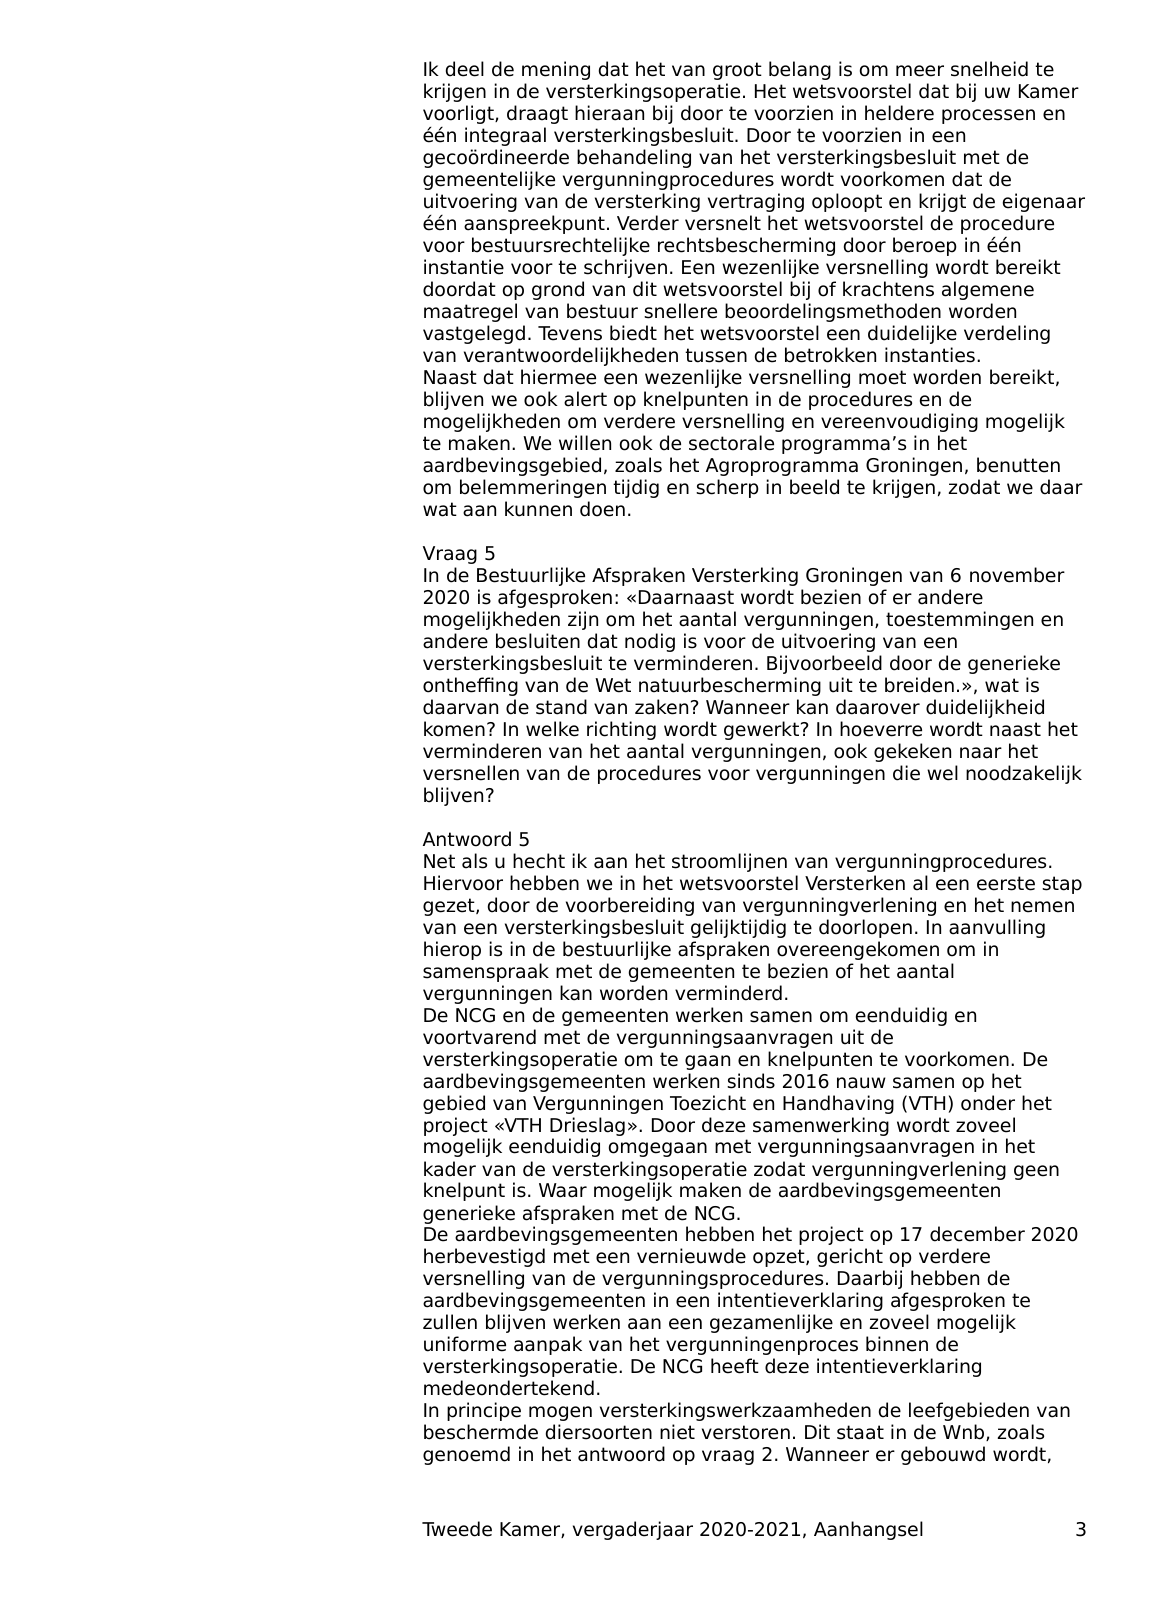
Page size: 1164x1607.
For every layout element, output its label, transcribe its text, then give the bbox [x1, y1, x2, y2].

text De aardbevingsgemeenten hebben het project op 17 december 2020 herbevestigd met een vernieuwde opzet, gericht op verdere versnelling van de vergunningsprocedures. Daarbij hebben de aardbevingsgemeenten in een intentieverklaring afgesproken te zullen blijven werken aan een gezamenlijke en zoveel mogelijk uniforme aanpak van het vergunningenproces binnen de versterkingsoperatie. De NCG heeft deze intentieverklaring medeondertekend. [422, 1224, 1087, 1400]
text Antwoord 5 [422, 829, 1087, 851]
text Vraag 5 [422, 543, 1087, 565]
text De NCG en de gemeenten werken samen om eenduidig en voortvarend met de vergunningsaanvragen uit de versterkingsoperatie om te gaan en knelpunten te voorkomen. De aardbevingsgemeenten werken sinds 2016 nauw samen op het gebied van Vergunningen Toezicht en Handhaving (VTH) onder het project «VTH Drieslag». Door deze samenwerking wordt zoveel mogelijk eenduidig omgegaan met vergunningsaanvragen in het kader van de versterkingsoperatie zodat vergunningverlening geen knelpunt is. Waar mogelijk maken de aardbevingsgemeenten generieke afspraken met de NCG. [422, 1004, 1087, 1224]
text In de Bestuurlijke Afspraken Versterking Groningen van 6 november 2020 is afgesproken: «Daarnaast wordt bezien of er andere mogelijkheden zijn om het aantal vergunningen, toestemmingen en andere besluiten dat nodig is voor de uitvoering van een versterkingsbesluit te verminderen. Bijvoorbeeld door de generieke ontheffing van de Wet natuurbescherming uit te breiden.», wat is daarvan de stand van zaken? Wanneer kan daarover duidelijkheid komen? In welke richting wordt gewerkt? In hoeverre wordt naast het verminderen van het aantal vergunningen, ook gekeken naar het versnellen van de procedures voor vergunningen die wel noodzakelijk blijven? [422, 565, 1087, 807]
text In principe mogen versterkingswerkzaamheden de leefgebieden van beschermde diersoorten niet verstoren. Dit staat in de Wnb, zoals genoemd in het antwoord op vraag 2. Wanneer er gebouwd wordt, [422, 1400, 1087, 1466]
text Naast dat hiermee een wezenlijke versnelling moet worden bereikt, blijven we ook alert op knelpunten in de procedures en de mogelijkheden om verdere versnelling en vereenvoudiging mogelijk te maken. We willen ook de sectorale programma’s in het aardbevingsgebied, zoals het Agroprogramma Groningen, benutten om belemmeringen tijdig en scherp in beeld te krijgen, zodat we daar wat aan kunnen doen. [422, 367, 1087, 521]
text Net als u hecht ik aan het stroomlijnen van vergunningprocedures. Hiervoor hebben we in het wetsvoorstel Versterken al een eerste stap gezet, door de voorbereiding van vergunningverlening en het nemen van een versterkingsbesluit gelijktijdig te doorlopen. In aanvulling hierop is in de bestuurlijke afspraken overeengekomen om in samenspraak met de gemeenten te bezien of het aantal vergunningen kan worden verminderd. [422, 851, 1087, 1004]
text Ik deel de mening dat het van groot belang is om meer snelheid te krijgen in de versterkingsoperatie. Het wetsvoorstel dat bij uw Kamer voorligt, draagt hieraan bij door te voorzien in heldere processen en één integraal versterkingsbesluit. Door te voorzien in een gecoördineerde behandeling van het versterkingsbesluit met de gemeentelijke vergunningprocedures wordt voorkomen dat de uitvoering van de versterking vertraging oploopt en krijgt de eigenaar één aanspreekpunt. Verder versnelt het wetsvoorstel de procedure voor bestuursrechtelijke rechtsbescherming door beroep in één instantie voor te schrijven. Een wezenlijke versnelling wordt bereikt doordat op grond van dit wetsvoorstel bij of krachtens algemene maatregel van bestuur snellere beoordelingsmethoden worden vastgelegd. Tevens biedt het wetsvoorstel een duidelijke verdeling van verantwoordelijkheden tussen de betrokken instanties. [422, 59, 1087, 367]
